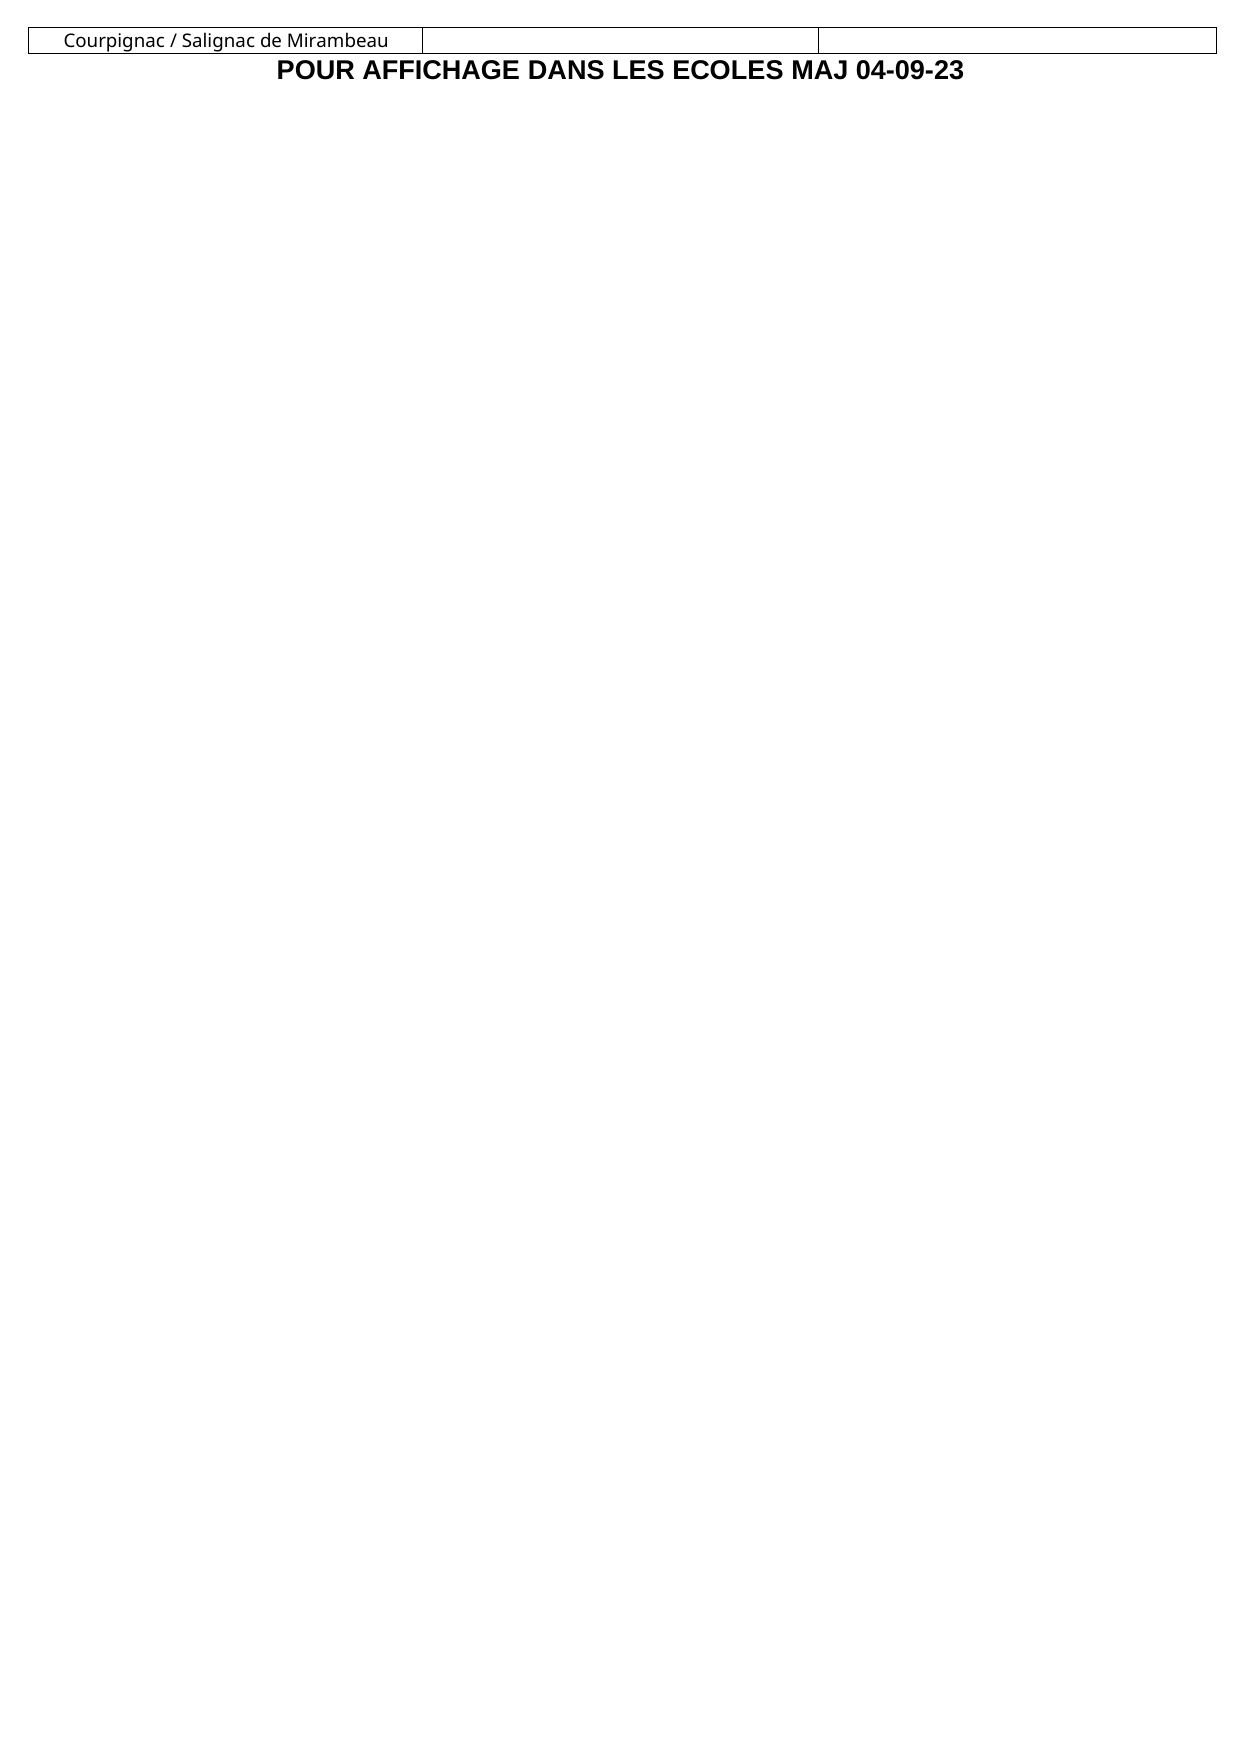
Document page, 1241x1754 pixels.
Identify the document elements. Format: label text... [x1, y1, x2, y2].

table_cell [423, 28, 818, 53]
text POUR AFFICHAGE DANS LES ECOLES MAJ 04-09-23 [179, 54, 1061, 85]
table_cell Courpignac / Salignac de Mirambeau [29, 28, 422, 53]
table_cell [819, 28, 1216, 53]
